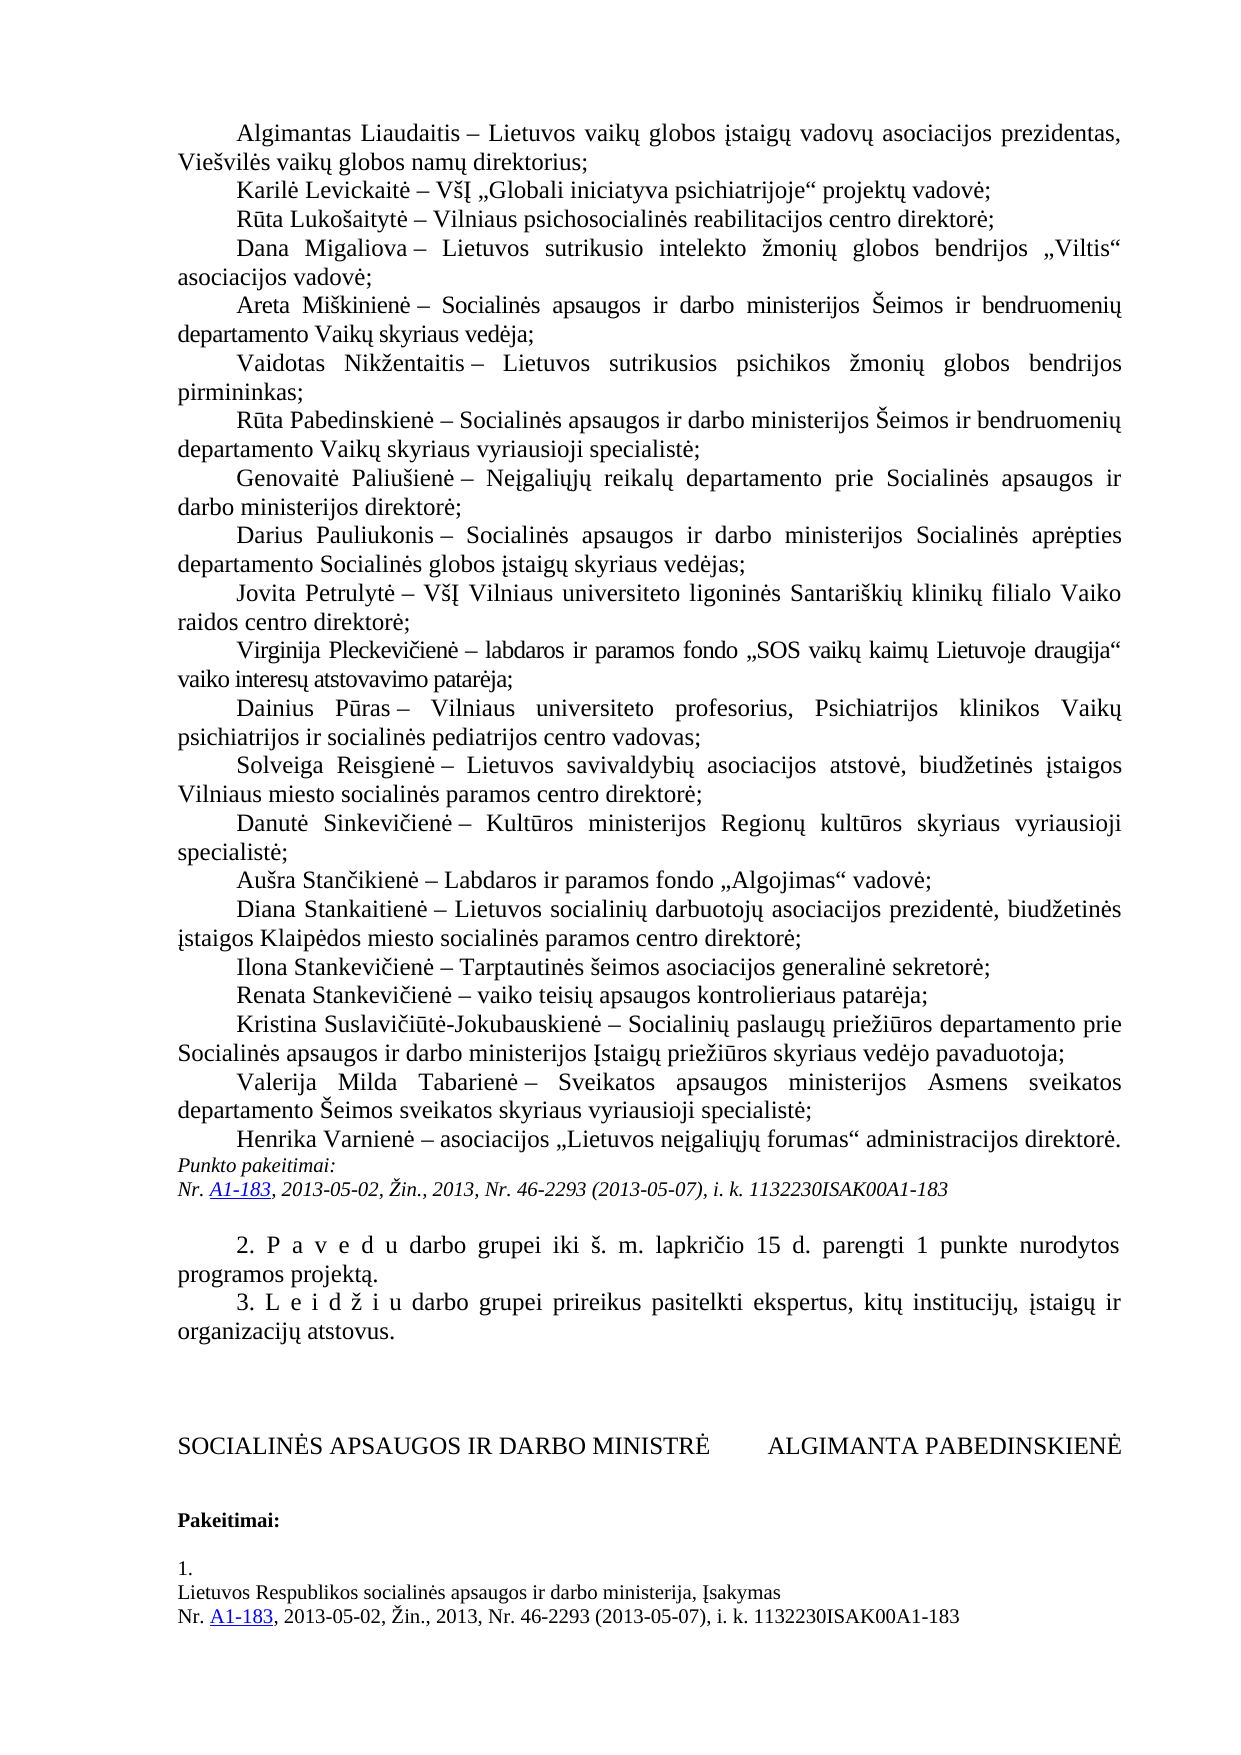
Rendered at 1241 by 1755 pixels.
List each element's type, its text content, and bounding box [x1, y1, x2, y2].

text Algimantas Liaudaitis – Lietuvos vaikų globos įstaigų vadovų asociacijos prezidentas, Viešvilės vaikų globos namų direktorius; [177, 118, 1122, 176]
text Areta Miškinienė – Socialinės apsaugos ir darbo ministerijos Šeimos ir bendruomenių departamento Vaikų skyriaus vedėja; [177, 291, 1122, 348]
text Genovaitė Paliušienė – Neįgaliųjų reikalų departamento prie Socialinės apsaugos ir darbo ministerijos direktorė; [177, 463, 1122, 521]
text Jovita Petrulytė – VšĮ Vilniaus universiteto ligoninės Santariškių klinikų filialo Vaiko raidos centro direktorė; [177, 578, 1122, 636]
text Nr. A1-183, 2013-05-02, Žin., 2013, Nr. 46-2293 (2013-05-07), i. k. 1132230ISAK00A1-183 [177, 1177, 1122, 1201]
text Aušra Stančikienė – Labdaros ir paramos fondo „Algojimas“ vadovė; [177, 866, 1122, 894]
text Valerija Milda Tabarienė – Sveikatos apsaugos ministerijos Asmens sveikatos departamento Šeimos sveikatos skyriaus vyriausioji specialistė; [177, 1067, 1122, 1124]
text Renata Stankevičienė – vaiko teisių apsaugos kontrolieriaus patarėja; [177, 981, 1122, 1009]
text Dainius Pūras – Vilniaus universiteto profesorius, Psichiatrijos klinikos Vaikų psichiatrijos ir socialinės pediatrijos centro vadovas; [177, 693, 1122, 751]
text Dana Migaliova – Lietuvos sutrikusio intelekto žmonių globos bendrijos „Viltis“ asociacijos vadovė; [177, 233, 1122, 291]
text Diana Stankaitienė – Lietuvos socialinių darbuotojų asociacijos prezidentė, biudžetinės įstaigos Klaipėdos miesto socialinės paramos centro direktorė; [177, 894, 1122, 952]
text Virginija Pleckevičienė – labdaros ir paramos fondo „SOS vaikų kaimų Lietuvoje draugija“ vaiko interesų atstovavimo patarėja; [177, 636, 1122, 693]
text Lietuvos Respublikos socialinės apsaugos ir darbo ministerija, Įsakymas [177, 1580, 1122, 1604]
text Rūta Lukošaitytė – Vilniaus psichosocialinės reabilitacijos centro direktorė; [177, 204, 1122, 233]
text Pakeitimai: [177, 1508, 1122, 1532]
text Karilė Levickaitė – VšĮ „Globali iniciatyva psichiatrijoje“ projektų vadovė; [177, 176, 1122, 204]
text Kristina Suslavičiūtė-Jokubauskienė – Socialinių paslaugų priežiūros departamento prie Socialinės apsaugos ir darbo ministerijos Įstaigų priežiūros skyriaus vedėjo pavaduotoja; [177, 1009, 1122, 1067]
text Nr. A1-183, 2013-05-02, Žin., 2013, Nr. 46-2293 (2013-05-07), i. k. 1132230ISAK00A1-183 [177, 1604, 1122, 1628]
text Solveiga Reisgienė – Lietuvos savivaldybių asociacijos atstovė, biudžetinės įstaigos Vilniaus miesto socialinės paramos centro direktorė; [177, 751, 1122, 808]
text Punkto pakeitimai: [177, 1153, 1122, 1177]
text Ilona Stankevičienė – Tarptautinės šeimos asociacijos generalinė sekretorė; [177, 952, 1122, 981]
text 1. [177, 1556, 1122, 1580]
text Henrika Varnienė – asociacijos „Lietuvos neįgaliųjų forumas“ administracijos direktorė. [177, 1124, 1122, 1153]
text Socialinės apsaugos ir darbo ministrė Algimanta Pabedinskienė [177, 1431, 1122, 1460]
text Darius Pauliukonis – Socialinės apsaugos ir darbo ministerijos Socialinės aprėpties departamento Socialinės globos įstaigų skyriaus vedėjas; [177, 521, 1122, 578]
text Danutė Sinkevičienė – Kultūros ministerijos Regionų kultūros skyriaus vyriausioji specialistė; [177, 808, 1122, 866]
text 2. P a v e d u darbo grupei iki š. m. lapkričio 15 d. parengti 1 punkte nurodytos programos projektą. [177, 1230, 1122, 1287]
text Rūta Pabedinskienė – Socialinės apsaugos ir darbo ministerijos Šeimos ir bendruomenių departamento Vaikų skyriaus vyriausioji specialistė; [177, 406, 1122, 463]
text 3. L e i d ž i u darbo grupei prireikus pasitelkti ekspertus, kitų institucijų, įstaigų ir organizacijų atstovus. [177, 1287, 1122, 1345]
text Vaidotas Nikžentaitis – Lietuvos sutrikusios psichikos žmonių globos bendrijos pirmininkas; [177, 348, 1122, 406]
